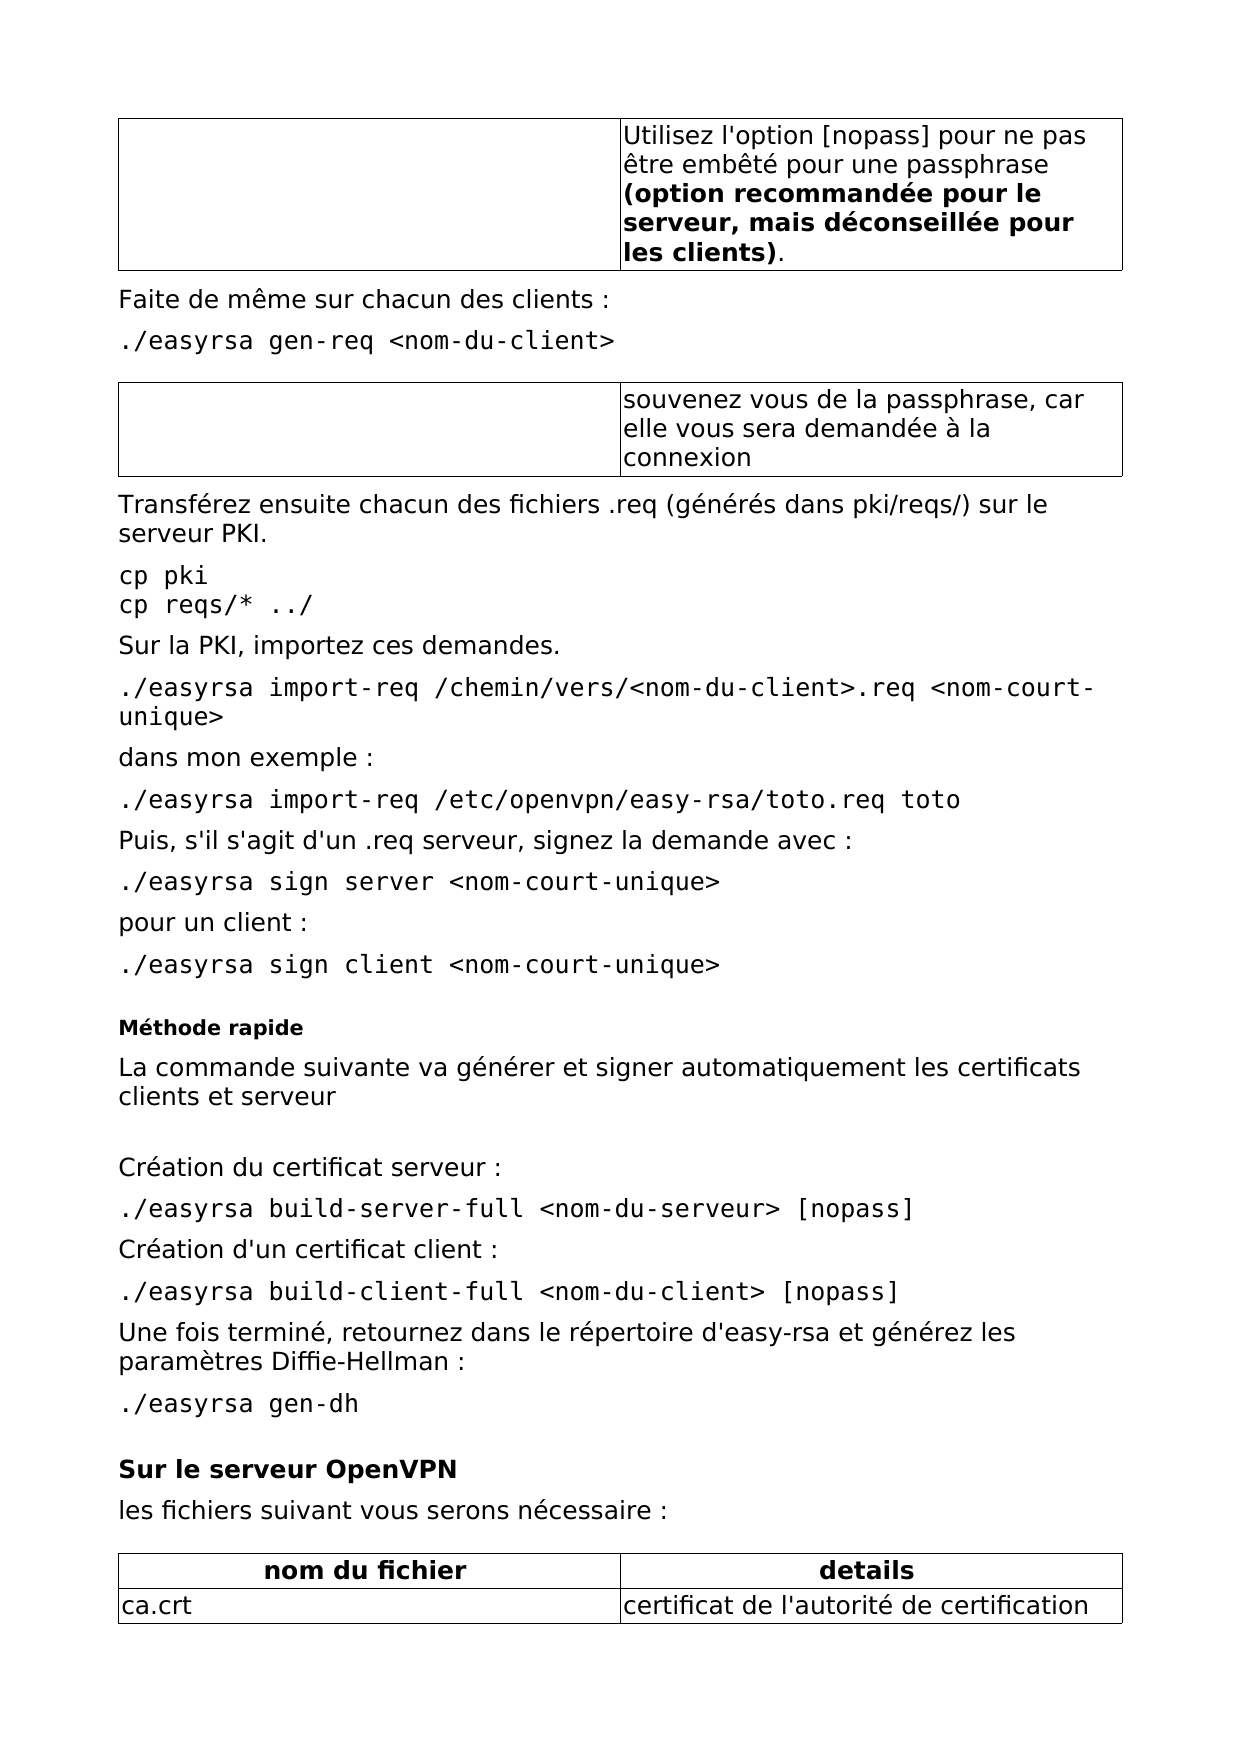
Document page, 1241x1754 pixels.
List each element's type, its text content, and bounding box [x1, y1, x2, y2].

text ./easyrsa build-server-full <nom-du-serveur> [nopass] [118, 1194, 1122, 1224]
text cp pki cp reqs/* ../ [118, 561, 1122, 620]
table_header Utilisez l'option [nopass] pour ne pas être embêté pour une passphrase (option recommandée pour le serveur, mais déconseillée pour les clients). [621, 119, 1122, 270]
table_header [119, 119, 620, 270]
text Une fois terminé, retournez dans le répertoire d'easy-rsa et générez les paramètres Diffie-Hellman : [118, 1318, 1122, 1376]
text ./easyrsa build-client-full <nom-du-client> [nopass] [118, 1277, 1122, 1306]
text ./easyrsa gen-req <nom-du-client> [118, 326, 1122, 356]
table_cell ca.crt [119, 1589, 620, 1623]
text ./easyrsa sign server <nom-court-unique> [118, 867, 1122, 897]
table_header souvenez vous de la passphrase, car elle vous sera demandée à la connexion [621, 383, 1122, 476]
text les fichiers suivant vous serons nécessaire : [118, 1496, 1122, 1526]
table_cell certificat de l'autorité de certification [621, 1589, 1122, 1623]
text Sur la PKI, importez ces demandes. [118, 631, 1122, 661]
subtitle Méthode rapide [118, 1016, 1122, 1040]
text Faite de même sur chacun des clients : [118, 285, 1122, 314]
text Création d'un certificat client : [118, 1235, 1122, 1264]
table_header details [621, 1554, 1122, 1588]
text dans mon exemple : [118, 743, 1122, 772]
subtitle Sur le serveur OpenVPN [118, 1455, 1122, 1484]
text ./easyrsa import-req /etc/openvpn/easy-rsa/toto.req toto [118, 785, 1122, 814]
table_header [119, 383, 620, 476]
table_header nom du fichier [119, 1554, 620, 1588]
text ./easyrsa import-req /chemin/vers/<nom-du-client>.req <nom-court-unique> [118, 673, 1122, 731]
text Puis, s'il s'agit d'un .req serveur, signez la demande avec : [118, 826, 1122, 855]
text ./easyrsa gen-dh [118, 1389, 1122, 1418]
text pour un client : [118, 908, 1122, 938]
text Création du certificat serveur : [118, 1153, 1122, 1182]
text La commande suivante va générer et signer automatiquement les certificats clients et serveur [118, 1053, 1122, 1140]
text Transférez ensuite chacun des fichiers .req (générés dans pki/reqs/) sur le serveur PKI. [118, 491, 1122, 549]
text ./easyrsa sign client <nom-court-unique> [118, 950, 1122, 979]
